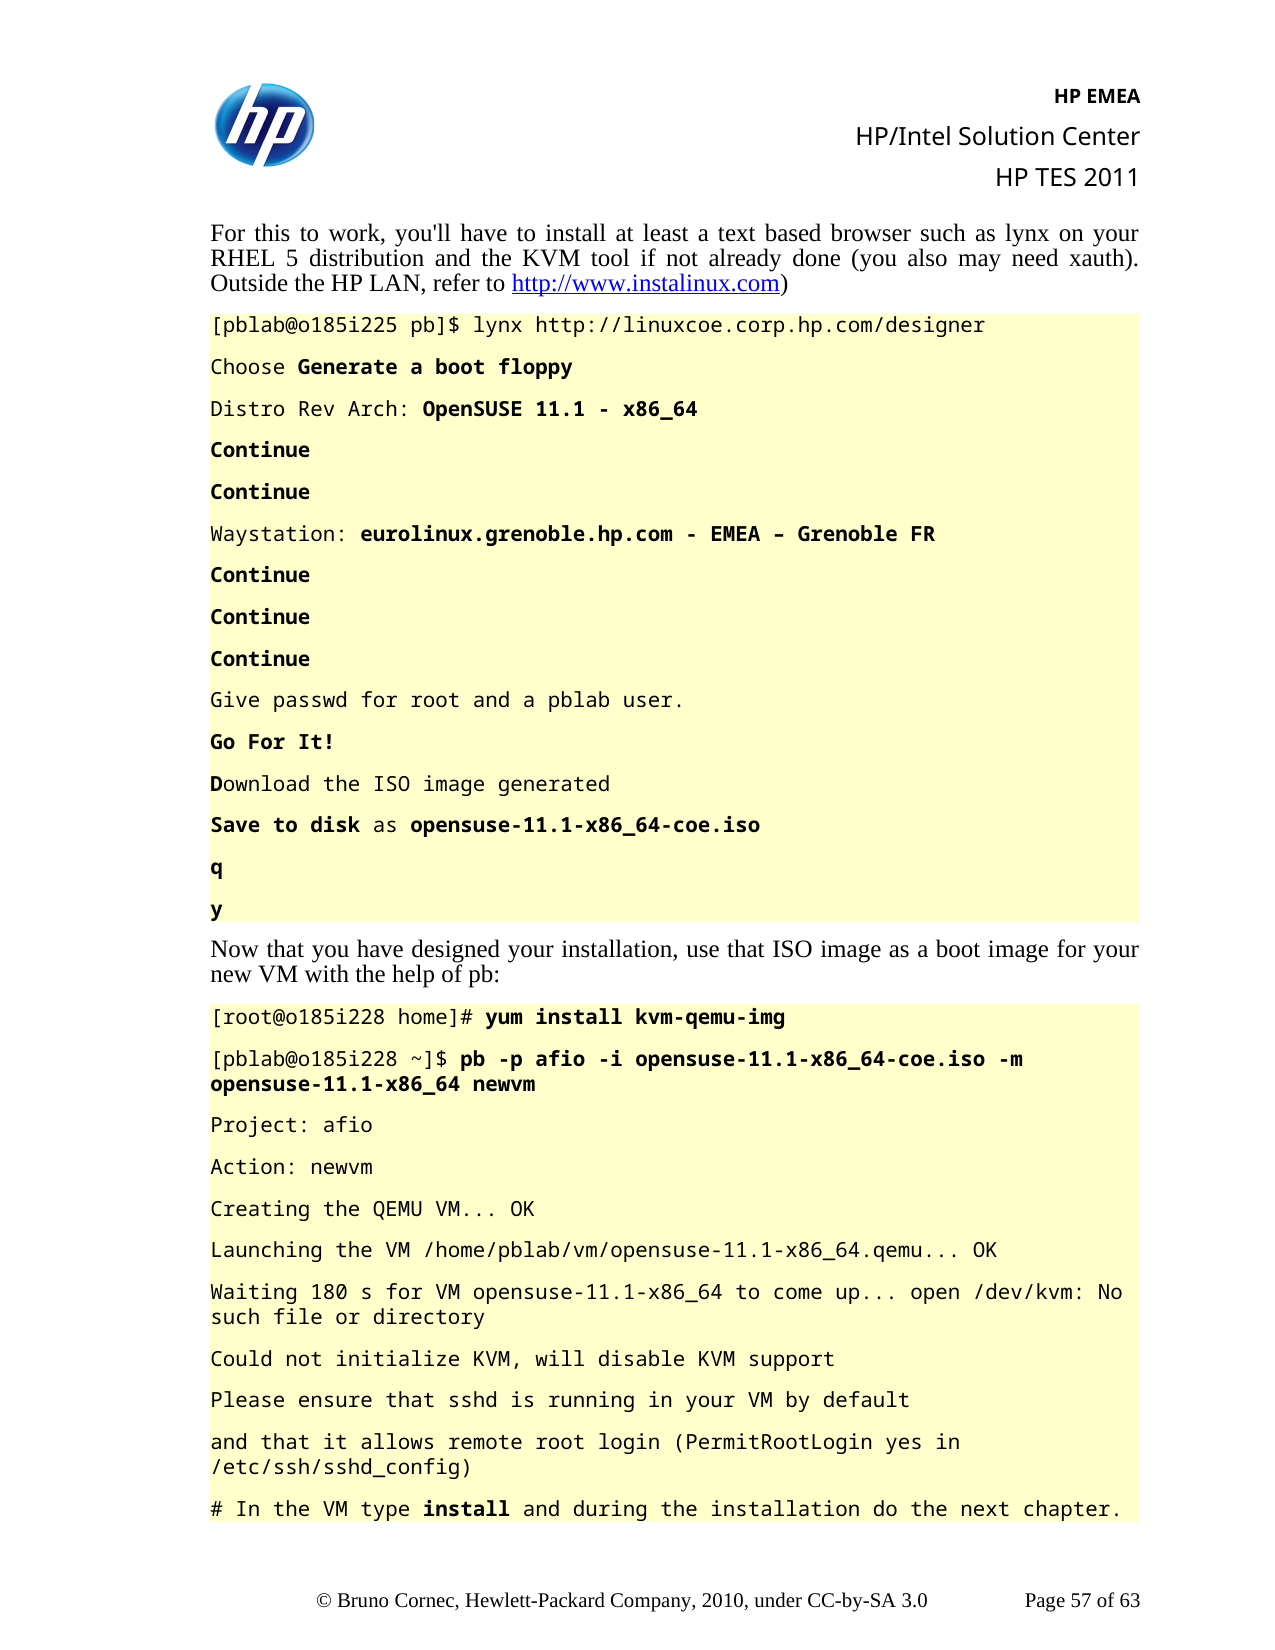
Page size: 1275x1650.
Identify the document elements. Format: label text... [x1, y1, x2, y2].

text # In the VM type install and during the installation do the next chapter. [210, 1496, 1140, 1521]
text For this to work, you'll have to install at least a text based browser such as lynx on your RHEL 5 distribution and the KVM tool if not already done (you also may need xauth). Outside the HP LAN, refer to http://www.instalinux.com) [210, 221, 1140, 296]
text Save to disk as opensuse-11.1-x86_64-coe.iso [210, 813, 1140, 838]
text Continue [210, 604, 1140, 629]
text Distro Rev Arch: OpenSUSE 11.1 - x86_64 [210, 396, 1140, 421]
text y [210, 896, 1140, 921]
text Download the ISO image generated [210, 771, 1140, 796]
text [pblab@o185i228 ~]$ pb -p afio -i opensuse-11.1-x86_64-coe.iso -m opensuse-11.1-x86_64 newvm [210, 1046, 1140, 1096]
text Waiting 180 s for VM opensuse-11.1-x86_64 to come up... open /dev/kvm: No such file or directory [210, 1279, 1140, 1329]
text Give passwd for root and a pblab user. [210, 688, 1140, 713]
text Continue [210, 479, 1140, 504]
text Continue [210, 438, 1140, 463]
text Go For It! [210, 729, 1140, 754]
text Continue [210, 646, 1140, 671]
picture [214, 83, 315, 167]
text [pblab@o185i225 pb]$ lynx http://linuxcoe.corp.hp.com/designer [210, 313, 1140, 338]
text [root@o185i228 home]# yum install kvm-qemu-img [210, 1004, 1140, 1029]
text Continue [210, 563, 1140, 588]
text Action: newvm [210, 1154, 1140, 1179]
text Launching the VM /home/pblab/vm/opensuse-11.1-x86_64.qemu... OK [210, 1238, 1140, 1263]
text Creating the QEMU VM... OK [210, 1196, 1140, 1221]
text Project: afio [210, 1113, 1140, 1138]
text and that it allows remote root login (PermitRootLogin yes in /etc/ssh/sshd_config) [210, 1429, 1140, 1479]
text Now that you have designed your installation, use that ISO image as a boot image for your new VM with the help of pb: [210, 938, 1140, 988]
text Waystation: eurolinux.grenoble.hp.com - EMEA – Grenoble FR [210, 521, 1140, 546]
text Could not initialize KVM, will disable KVM support [210, 1346, 1140, 1371]
text q [210, 854, 1140, 879]
text Please ensure that sshd is running in your VM by default [210, 1388, 1140, 1413]
text Choose Generate a boot floppy [210, 354, 1140, 379]
